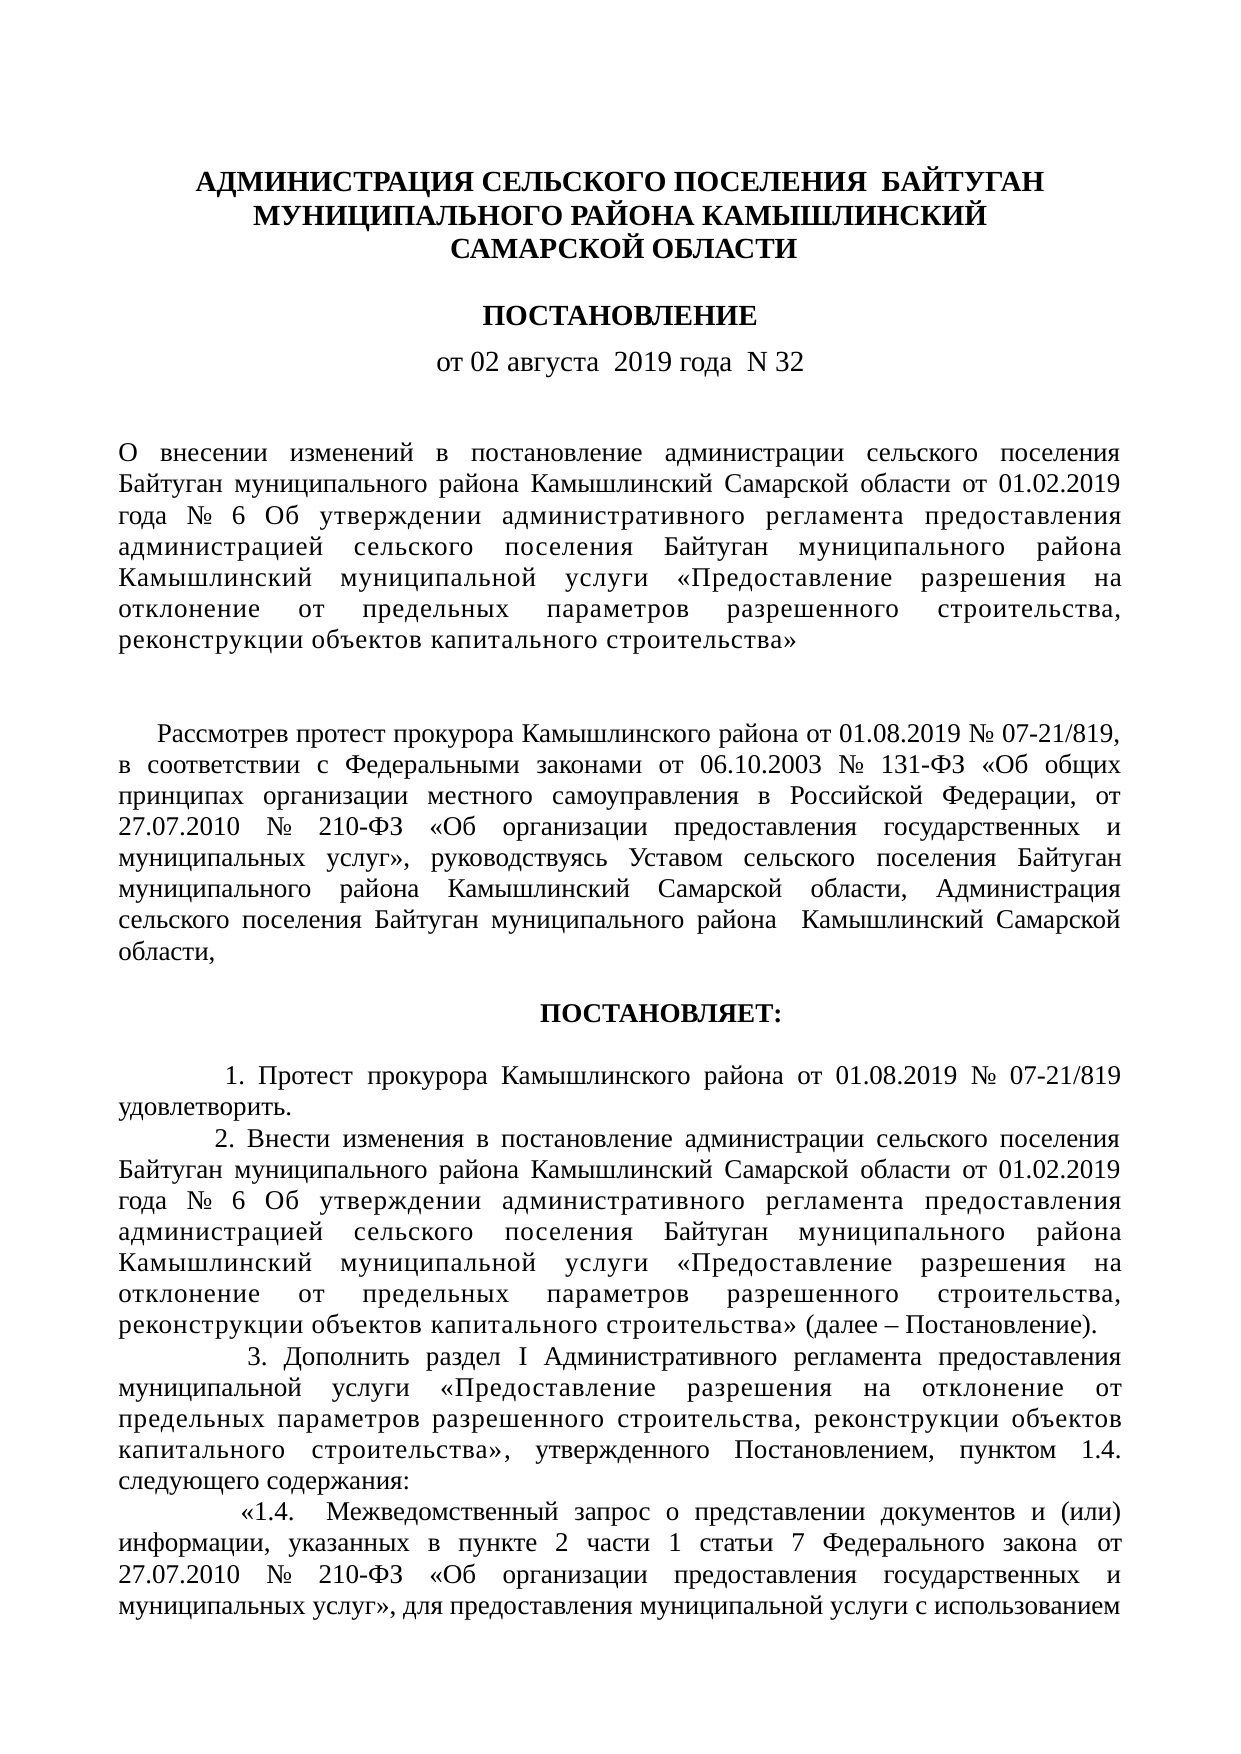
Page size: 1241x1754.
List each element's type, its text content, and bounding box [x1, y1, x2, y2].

text 2. Внести изменения в постановление администрации сельского поселения Байтуган муниципального района Камышлинский Самарской области от 01.02.2019 года № 6 Об утверждении административного регламента предоставления администрацией сельского поселения Байтуган муниципального района Камышлинский муниципальной услуги «Предоставление разрешения на отклонение от предельных параметров разрешенного строительства, реконструкции объектов капитального строительства» (далее – Постановление). [118, 1122, 1122, 1340]
text О внесении изменений в постановление администрации сельского поселения Байтуган муниципального района Камышлинский Самарской области от 01.02.2019 года № 6 Об утверждении административного регламента предоставления администрацией сельского поселения Байтуган муниципального района Камышлинский муниципальной услуги «Предоставление разрешения на отклонение от предельных параметров разрешенного строительства, реконструкции объектов капитального строительства» [118, 436, 1122, 654]
text 1. Протест прокурора Камышлинского района от 01.08.2019 № 07-21/819 удовлетворить. [118, 1059, 1122, 1122]
text 3. Дополнить раздел I Административного регламента предоставления муниципальной услуги «Предоставление разрешения на отклонение от предельных параметров разрешенного строительства, реконструкции объектов капитального строительства», утвержденного Постановлением, пунктом 1.4. следующего содержания: [118, 1340, 1122, 1495]
text АДМИНИСТРАЦИЯ СЕЛЬСКОГО ПОСЕЛЕНИЯ БАЙТУГАН МУНИЦИПАЛЬНОГО РАЙОНА КАМЫШЛИНСКИЙ [118, 164, 1122, 231]
text от 02 августа 2019 года N 32 [118, 344, 1122, 378]
text «1.4. Межведомственный запрос о представлении документов и (или) информации, указанных в пункте 2 части 1 статьи 7 Федерального закона от 27.07.2010 № 210-ФЗ «Об организации предоставления государственных и муниципальных услуг», для предоставления муниципальной услуги с использованием [118, 1495, 1122, 1620]
text ПОСТАНОВЛЯЕТ: [118, 997, 1122, 1028]
text Рассмотрев протест прокурора Камышлинского района от 01.08.2019 № 07-21/819, в соответствии с Федеральными законами от 06.10.2003 № 131-ФЗ «Об общих принципах организации местного самоуправления в Российской Федерации, от 27.07.2010 № 210-ФЗ «Об организации предоставления государственных и муниципальных услуг», руководствуясь Уставом сельского поселения Байтуган муниципального района Камышлинский Самарской области, Администрация сельского поселения Байтуган муниципального района Камышлинский Самарской области, [118, 654, 1122, 966]
text САМАРСКОЙ ОБЛАСТИ [118, 231, 1122, 265]
text ПОСТАНОВЛЕНИЕ [118, 298, 1122, 332]
